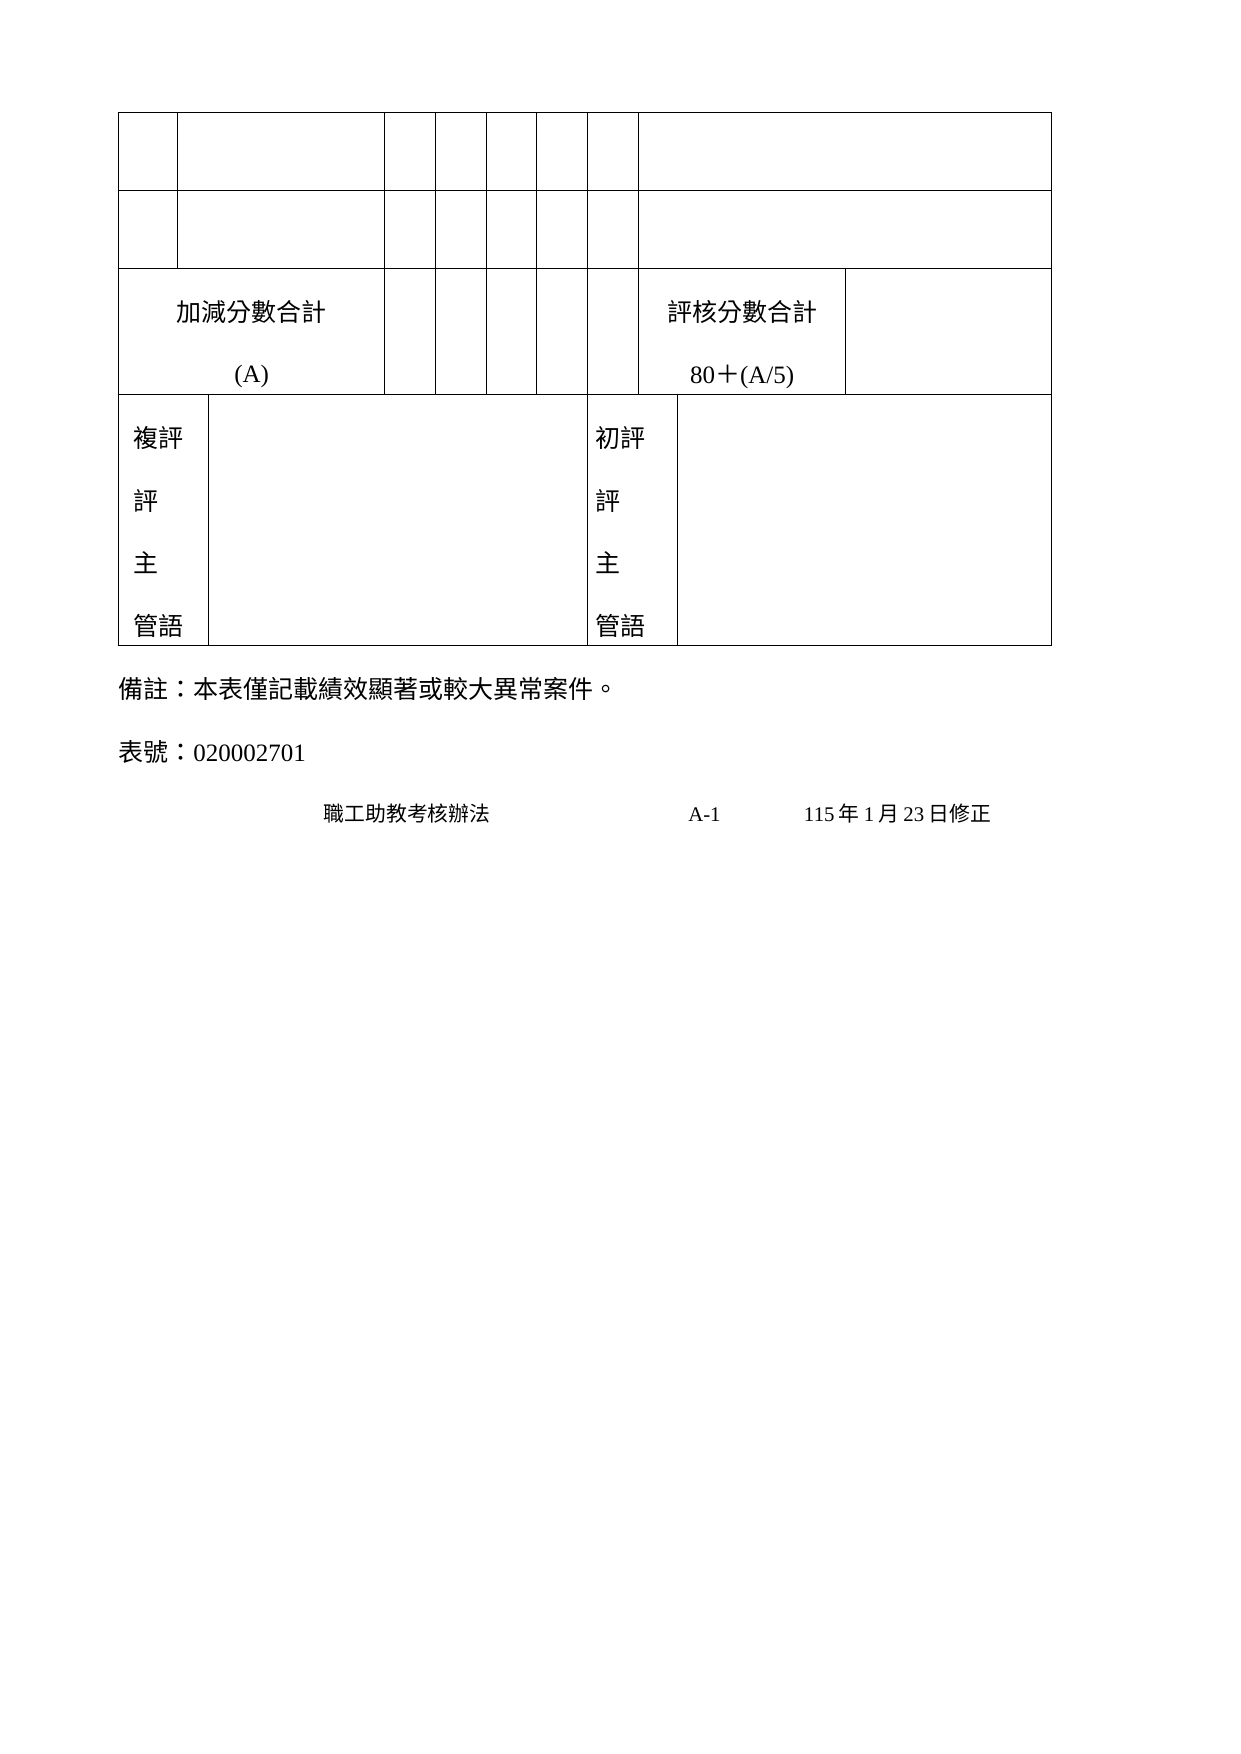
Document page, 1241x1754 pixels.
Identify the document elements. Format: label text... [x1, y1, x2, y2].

table_cell [588, 113, 638, 190]
table_cell [209, 395, 587, 645]
table_cell [588, 269, 638, 394]
table_cell [436, 269, 486, 394]
table_cell [436, 113, 486, 190]
table_cell [385, 113, 435, 190]
table_cell [537, 191, 587, 268]
table_cell [119, 113, 177, 190]
table_cell 加減分數合計 (A) [119, 269, 384, 394]
text 職工助教考核辦法 A-1 115年1月23日修正 [192, 771, 1122, 833]
table_cell [436, 191, 486, 268]
table_cell [537, 113, 587, 190]
table_cell [178, 113, 384, 190]
table_cell 複評 評 主 管語 [119, 395, 208, 645]
table_cell [639, 113, 1051, 190]
table_cell [487, 191, 536, 268]
table_cell [119, 191, 177, 268]
table_cell 評核分數合計 80＋(A/5) [639, 269, 845, 394]
table_cell [537, 269, 587, 394]
table_cell [178, 191, 384, 268]
table_cell [487, 269, 536, 394]
table_cell [678, 395, 1051, 645]
table_cell 初評 評 主 管語 [588, 395, 677, 645]
table_cell [385, 269, 435, 394]
text 表號：020002701 [118, 708, 1122, 771]
table_cell [846, 269, 1051, 394]
text 備註：本表僅記載績效顯著或較大異常案件。 [118, 646, 1122, 708]
table_cell [588, 191, 638, 268]
table_cell [639, 191, 1051, 268]
table_cell [487, 113, 536, 190]
table_cell [385, 191, 435, 268]
